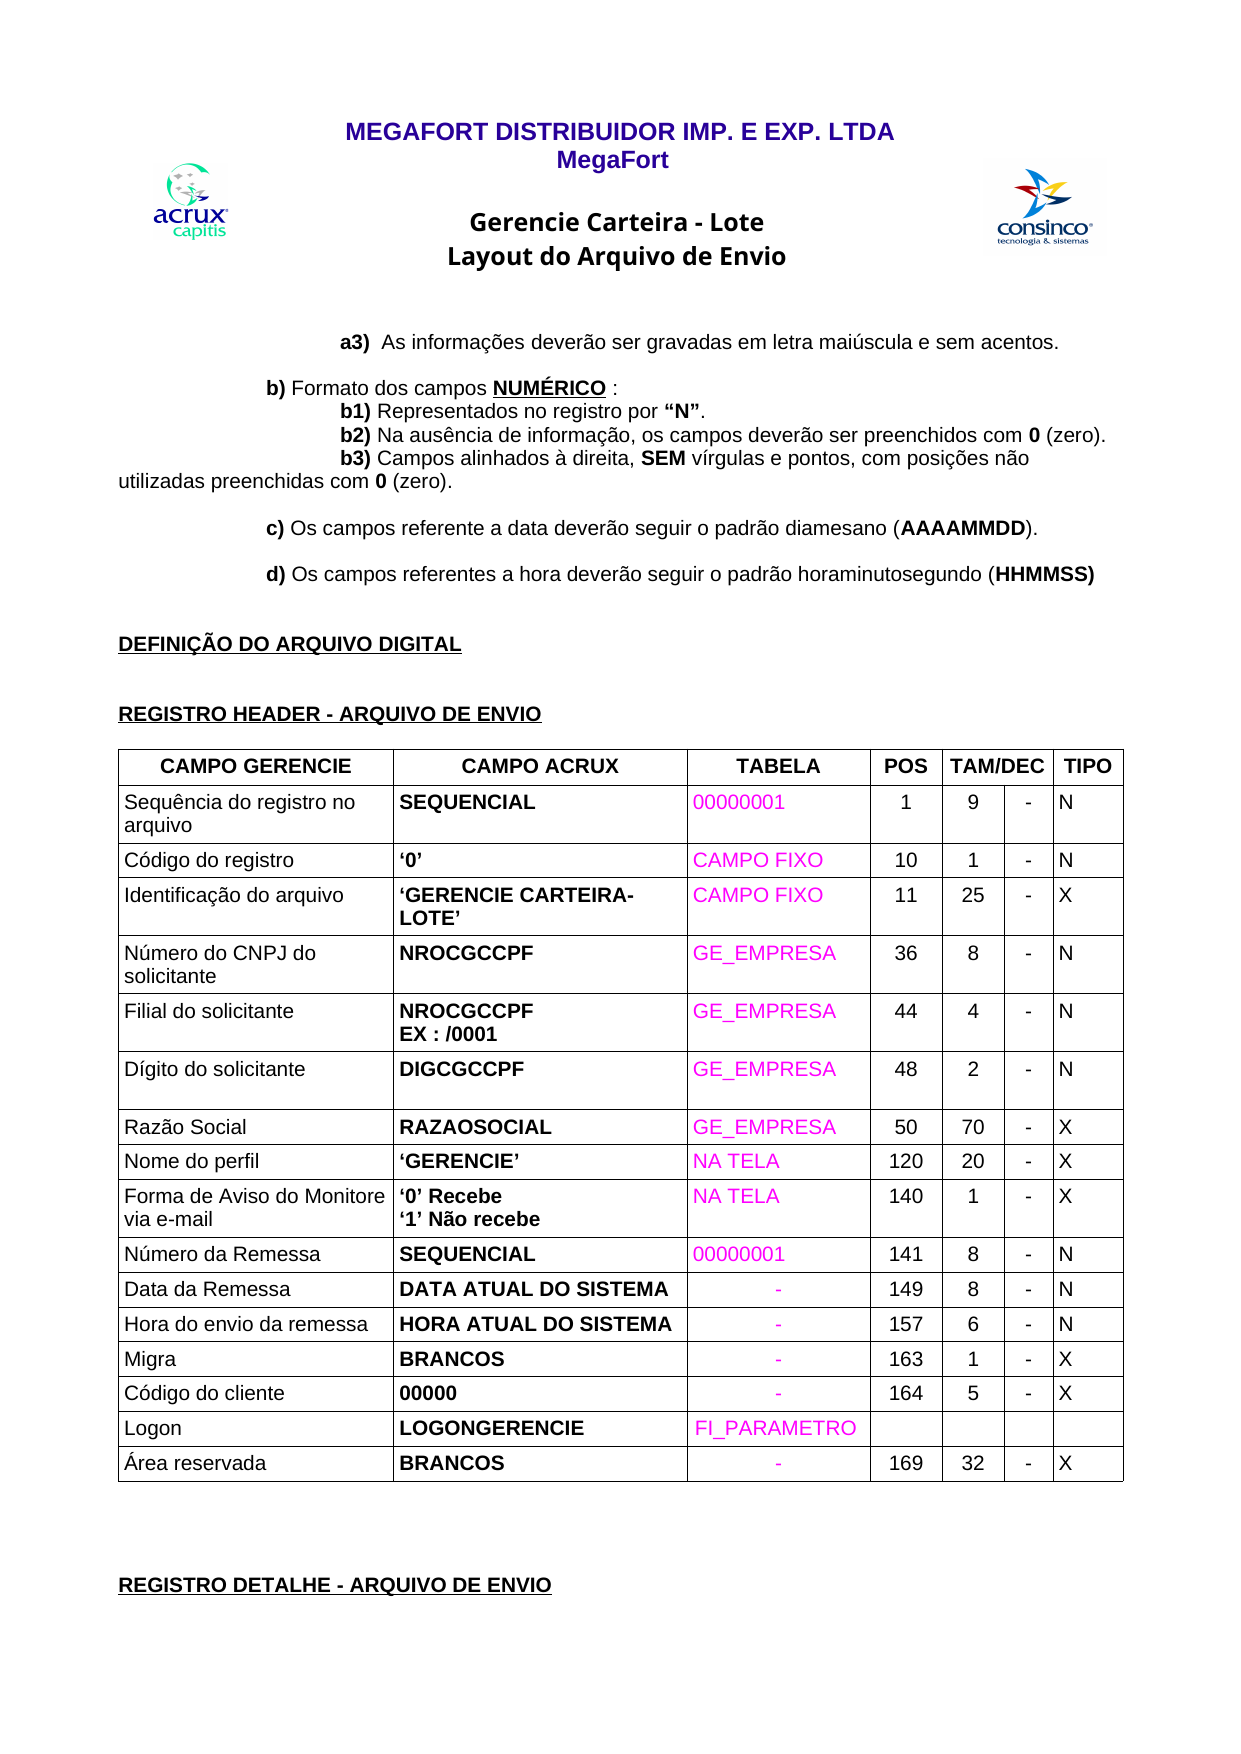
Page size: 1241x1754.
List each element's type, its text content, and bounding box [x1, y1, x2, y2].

table_cell 163 [871, 1342, 942, 1376]
table_cell 5 [943, 1377, 1004, 1411]
table_cell CAMPO FIXO [688, 844, 870, 877]
table_cell Data da Remessa [119, 1273, 393, 1307]
text b3) Campos alinhados à direita, SEM vírgulas e pontos, com posições não utilizadas preenchidas com 0 (zero). [118, 447, 1122, 493]
text d) Os campos referentes a hora deverão seguir o padrão horaminutosegundo (HHMMSS) [118, 563, 1122, 586]
text b1) Representados no registro por “N”. [118, 400, 1122, 423]
table_cell 8 [943, 936, 1004, 993]
text DEFINIÇÃO DO ARQUIVO DIGITAL [118, 632, 1122, 656]
table_cell X [1054, 1145, 1123, 1179]
table_cell 8 [943, 1273, 1004, 1307]
table_cell Filial do solicitante [119, 994, 393, 1051]
table_cell - [688, 1447, 870, 1481]
table_cell N [1054, 1273, 1123, 1307]
table_cell Sequência do registro no arquivo [119, 786, 393, 842]
table_header POS [871, 750, 942, 784]
table_cell - [1005, 936, 1053, 993]
table_cell Razão Social [119, 1110, 393, 1144]
table_cell 140 [871, 1180, 942, 1237]
table_cell [1054, 1412, 1123, 1446]
table_cell SEQUENCIAL [394, 786, 687, 842]
table_cell 1 [943, 1342, 1004, 1376]
table_header CAMPO GERENCIE [119, 750, 393, 784]
table_cell 00000001 [688, 786, 870, 842]
table_cell 36 [871, 936, 942, 993]
text b2) Na ausência de informação, os campos deverão ser preenchidos com 0 (zero). [118, 423, 1122, 447]
table_cell - [1005, 1180, 1053, 1237]
table_cell Número do CNPJ do solicitante [119, 936, 393, 993]
table_header TABELA [688, 750, 870, 784]
table_cell LOGONGERENCIE [394, 1412, 687, 1446]
table_cell - [1005, 1110, 1053, 1144]
table_cell N [1054, 844, 1123, 877]
table_cell - [1005, 786, 1053, 842]
table_cell - [1005, 1145, 1053, 1179]
table_cell X [1054, 1377, 1123, 1411]
table_cell FI_PARAMETRO [688, 1412, 870, 1446]
table_cell ‘0’ Recebe ‘1’ Não recebe [394, 1180, 687, 1237]
table_cell 157 [871, 1308, 942, 1341]
table_cell Forma de Aviso do Monitore via e-mail [119, 1180, 393, 1237]
table_header TIPO [1054, 750, 1123, 784]
table_cell X [1054, 878, 1123, 935]
table_cell ‘0’ [394, 844, 687, 877]
table_cell - [1005, 1342, 1053, 1376]
table_cell X [1054, 1110, 1123, 1144]
table_cell NA TELA [688, 1145, 870, 1179]
table_cell - [1005, 878, 1053, 935]
table_cell Migra [119, 1342, 393, 1376]
table_cell 1 [943, 1180, 1004, 1237]
table_cell X [1054, 1342, 1123, 1376]
table_cell - [1005, 1273, 1053, 1307]
text REGISTRO DETALHE - ARQUIVO DE ENVIO [118, 1573, 1122, 1597]
table_cell DIGCGCCPF [394, 1052, 687, 1109]
table_cell X [1054, 1180, 1123, 1237]
table_cell - [1005, 844, 1053, 877]
table_cell GE_EMPRESA [688, 1110, 870, 1144]
text b) Formato dos campos NUMÉRICO : [118, 377, 1122, 400]
table_cell NROCGCCPF EX : /0001 [394, 994, 687, 1051]
table_cell X [1054, 1447, 1123, 1481]
table_header CAMPO ACRUX [394, 750, 687, 784]
table_cell 169 [871, 1447, 942, 1481]
table_cell 1 [871, 786, 942, 842]
table_cell 32 [943, 1447, 1004, 1481]
table_cell NA TELA [688, 1180, 870, 1237]
table_cell 00000001 [688, 1238, 870, 1272]
table_cell BRANCOS [394, 1342, 687, 1376]
table_cell Número da Remessa [119, 1238, 393, 1272]
table_cell BRANCOS [394, 1447, 687, 1481]
table_cell - [1005, 1447, 1053, 1481]
table_cell 4 [943, 994, 1004, 1051]
table_cell - [1005, 1308, 1053, 1341]
table_cell - [688, 1273, 870, 1307]
table_cell 8 [943, 1238, 1004, 1272]
table_cell Identificação do arquivo [119, 878, 393, 935]
table_cell Nome do perfil [119, 1145, 393, 1179]
table_cell 164 [871, 1377, 942, 1411]
table_cell DATA ATUAL DO SISTEMA [394, 1273, 687, 1307]
table_cell N [1054, 936, 1123, 993]
table_cell [871, 1412, 942, 1446]
table_cell 10 [871, 844, 942, 877]
table_cell - [688, 1342, 870, 1376]
table_cell ‘GERENCIE CARTEIRA-LOTE’ [394, 878, 687, 935]
table_cell - [1005, 994, 1053, 1051]
table_cell CAMPO FIXO [688, 878, 870, 935]
table_cell 141 [871, 1238, 942, 1272]
table_cell 50 [871, 1110, 942, 1144]
text a3) As informações deverão ser gravadas em letra maiúscula e sem acentos. [118, 330, 1122, 354]
table_cell Área reservada [119, 1447, 393, 1481]
table_cell - [688, 1308, 870, 1341]
table_cell HORA ATUAL DO SISTEMA [394, 1308, 687, 1341]
table_cell 00000 [394, 1377, 687, 1411]
table_cell 70 [943, 1110, 1004, 1144]
table_cell 6 [943, 1308, 1004, 1341]
table_cell 149 [871, 1273, 942, 1307]
table_cell N [1054, 994, 1123, 1051]
table_cell - [1005, 1377, 1053, 1411]
table_cell N [1054, 1052, 1123, 1109]
table_cell - [1005, 1052, 1053, 1109]
table_cell [1005, 1412, 1053, 1446]
table_cell 11 [871, 878, 942, 935]
table_cell - [1005, 1238, 1053, 1272]
text REGISTRO HEADER - ARQUIVO DE ENVIO [118, 702, 1122, 725]
table_cell Código do registro [119, 844, 393, 877]
table_cell N [1054, 1238, 1123, 1272]
table_cell Dígito do solicitante [119, 1052, 393, 1109]
table_cell 9 [943, 786, 1004, 842]
table_cell GE_EMPRESA [688, 936, 870, 993]
table_cell Logon [119, 1412, 393, 1446]
table_cell 120 [871, 1145, 942, 1179]
table_header TAM/DEC [943, 750, 1053, 784]
table_cell 44 [871, 994, 942, 1051]
table_cell ‘GERENCIE’ [394, 1145, 687, 1179]
table_cell 25 [943, 878, 1004, 935]
table_cell Código do cliente [119, 1377, 393, 1411]
table_cell Hora do envio da remessa [119, 1308, 393, 1341]
table_cell RAZAOSOCIAL [394, 1110, 687, 1144]
table_cell NROCGCCPF [394, 936, 687, 993]
table_cell 2 [943, 1052, 1004, 1109]
picture [983, 158, 1107, 256]
text c) Os campos referente a data deverão seguir o padrão diamesano (AAAAMMDD). [118, 516, 1122, 539]
table_cell GE_EMPRESA [688, 994, 870, 1051]
table_cell N [1054, 786, 1123, 842]
picture [153, 163, 229, 240]
table_cell - [688, 1377, 870, 1411]
table_cell 1 [943, 844, 1004, 877]
table_cell 20 [943, 1145, 1004, 1179]
table_cell 48 [871, 1052, 942, 1109]
table_cell GE_EMPRESA [688, 1052, 870, 1109]
table_cell [943, 1412, 1004, 1446]
table_cell SEQUENCIAL [394, 1238, 687, 1272]
table_cell N [1054, 1308, 1123, 1341]
